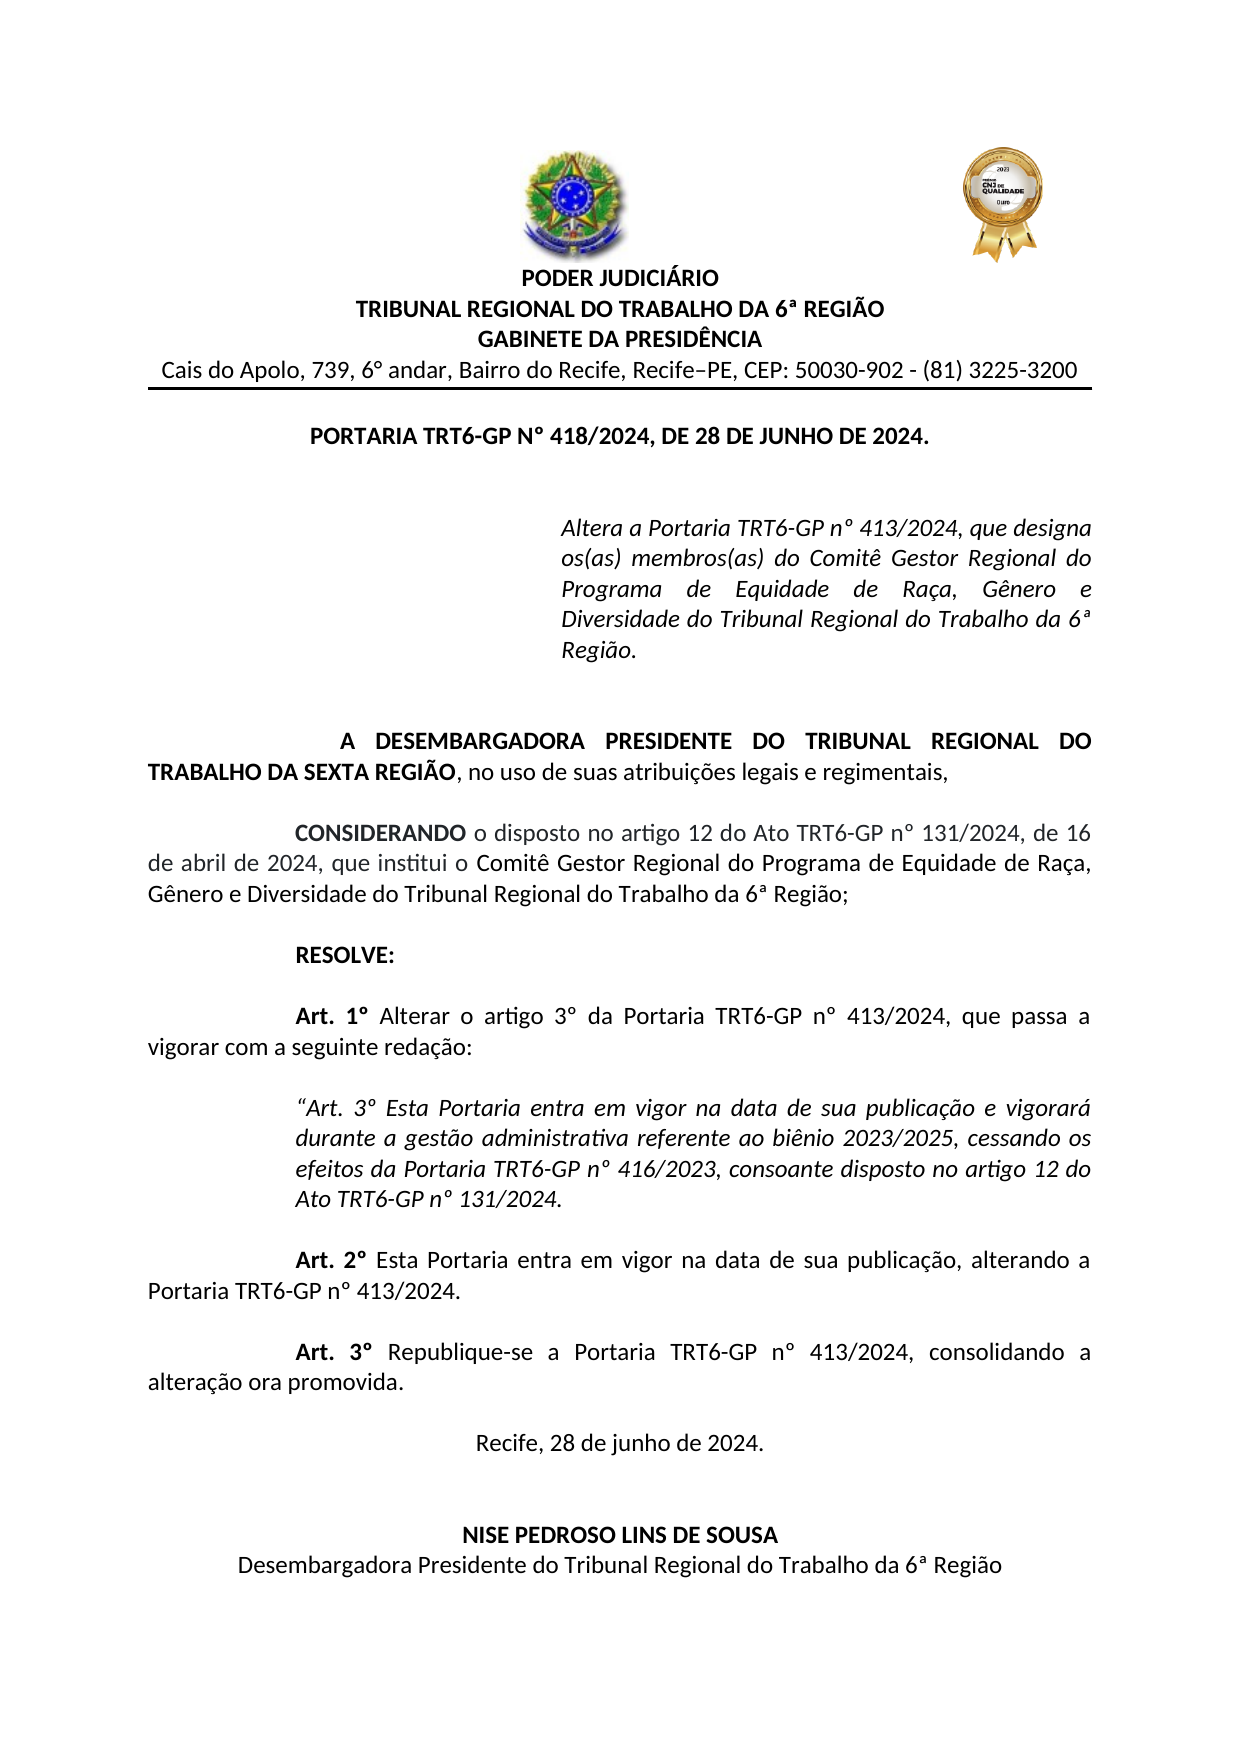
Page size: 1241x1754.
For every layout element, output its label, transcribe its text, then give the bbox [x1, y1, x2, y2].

text A DESEMBARGADORA PRESIDENTE DO TRIBUNAL REGIONAL DO TRABALHO DA SEXTA REGIÃO, no uso de suas atribuições legais e regimentais, [148, 726, 1092, 787]
text TRIBUNAL REGIONAL DO TRABALHO DA 6ª REGIÃO [148, 293, 1092, 323]
text “Art. 3º Esta Portaria entra em vigor na data de sua publicação e vigorará durante a gestão administrativa referente ao biênio 2023/2025, cessando os efeitos da Portaria TRT6-GP nº 416/2023, consoante disposto no artigo 12 do Ato TRT6-GP nº 131/2024. [295, 1092, 1092, 1214]
picture [963, 147, 1043, 263]
text Art. 3º Republique-se a Portaria TRT6-GP nº 413/2024, consolidando a alteração ora promovida. [148, 1336, 1092, 1397]
text PODER JUDICIÁRIO [148, 262, 1092, 293]
text Altera a Portaria TRT6-GP nº 413/2024, que designa os(as) membros(as) do Comitê Gestor Regional do Programa de Equidade de Raça, Gênero e Diversidade do Tribunal Regional do Trabalho da 6ª Região. [561, 512, 1092, 664]
text GABINETE DA PRESIDÊNCIA [148, 323, 1092, 354]
text NISE PEDROSO LINS DE SOUSA [148, 1519, 1092, 1549]
text Art. 2º Esta Portaria entra em vigor na data de sua publicação, alterando a Portaria TRT6-GP nº 413/2024. [148, 1244, 1092, 1305]
text Desembargadora Presidente do Tribunal Regional do Trabalho da 6ª Região [148, 1549, 1092, 1580]
text Art. 1º Alterar o artigo 3º da Portaria TRT6-GP nº 413/2024, que passa a vigorar com a seguinte redação: [148, 1000, 1092, 1061]
text PORTARIA TRT6-GP Nº 418/2024, DE 28 DE JUNHO DE 2024. [148, 420, 1092, 451]
text Recife, 28 de junho de 2024. [148, 1427, 1092, 1458]
picture [520, 150, 630, 263]
text Cais do Apolo, 739, 6° andar, Bairro do Recife, Recife–PE, CEP: 50030-902 - (81) 3225-3200 [148, 354, 1092, 387]
text RESOLVE: [148, 939, 1092, 970]
text CONSIDERANDO o disposto no artigo 12 do Ato TRT6-GP nº 131/2024, de 16 de abril de 2024, que institui o Comitê Gestor Regional do Programa de Equidade de Raça, Gênero e Diversidade do Tribunal Regional do Trabalho da 6ª Região; [148, 817, 1092, 909]
